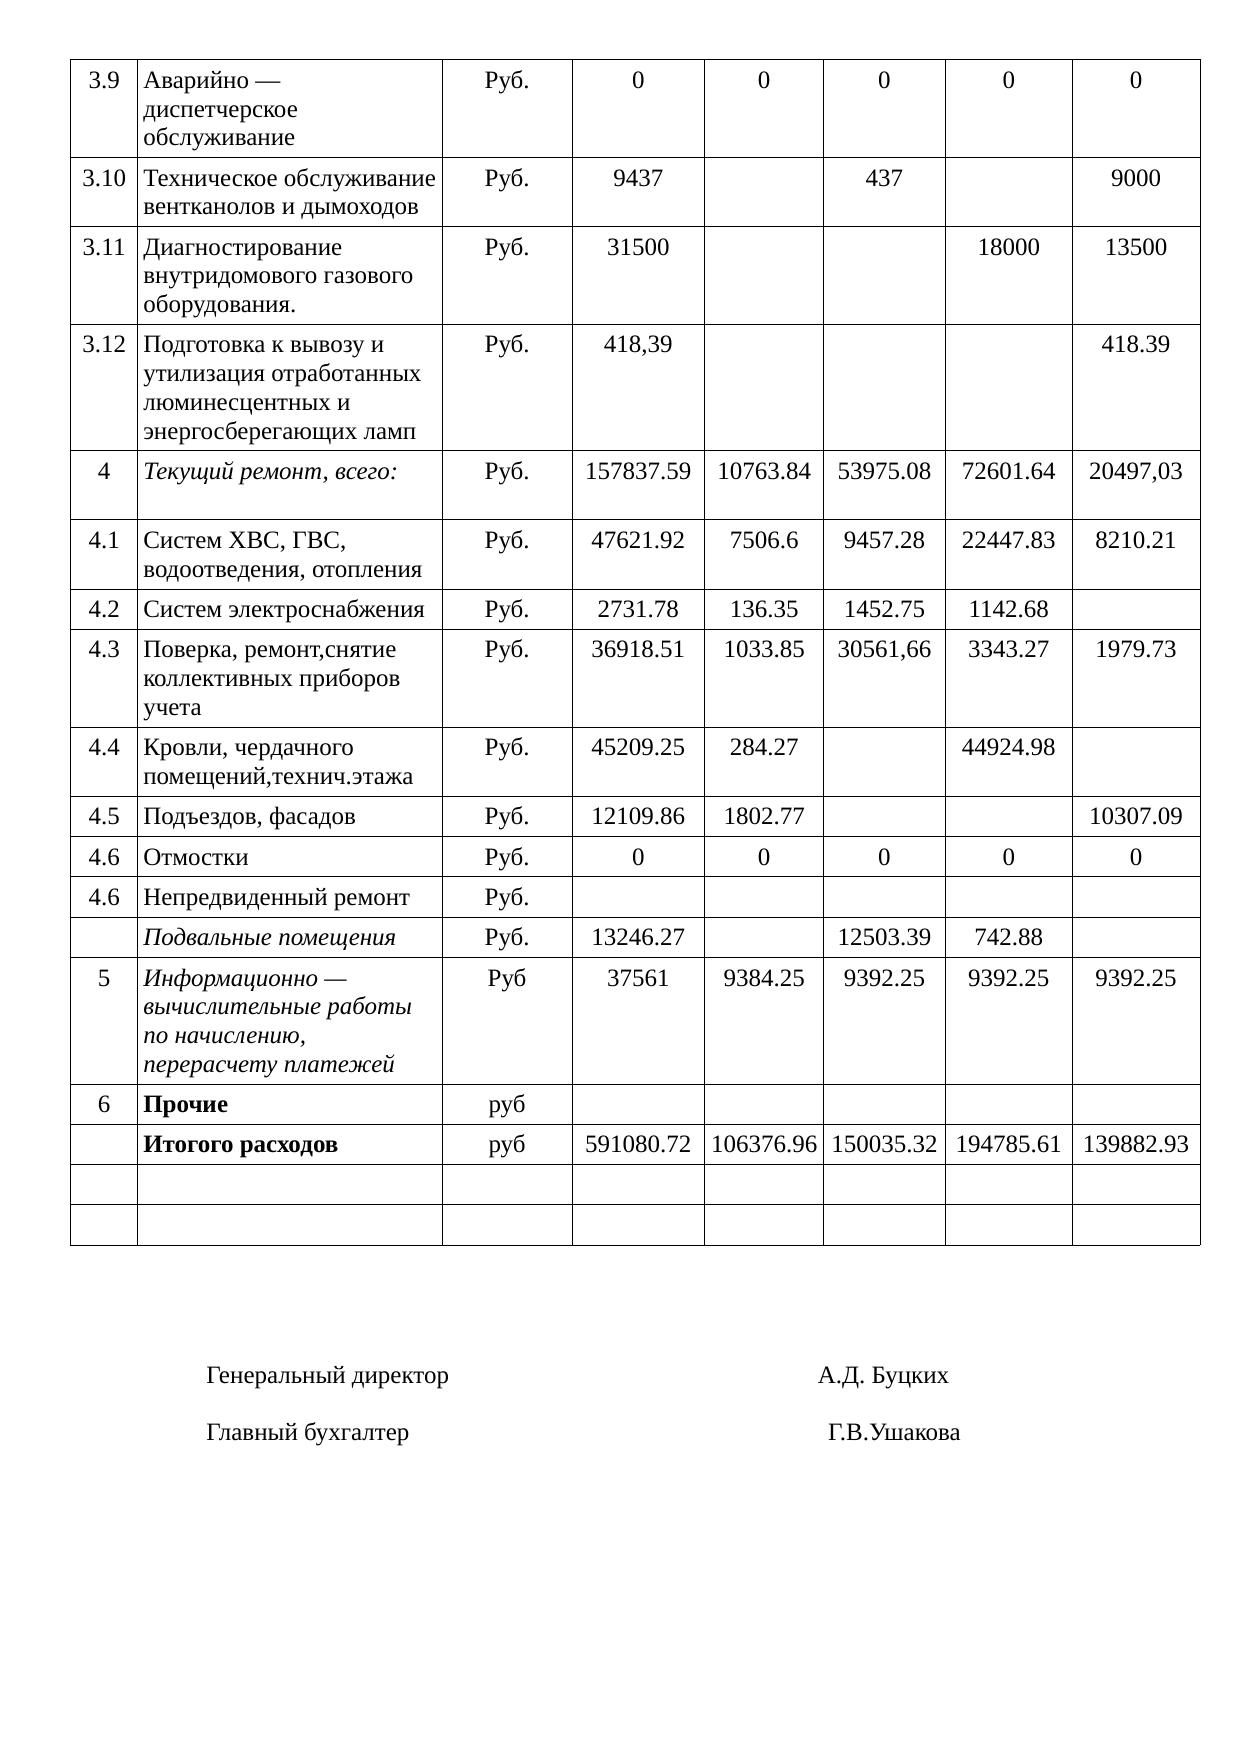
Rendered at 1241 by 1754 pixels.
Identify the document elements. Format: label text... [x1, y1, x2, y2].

table_cell 3.11 [71, 227, 137, 324]
table_cell [1073, 1085, 1200, 1124]
table_cell [71, 918, 137, 957]
table_cell 0 [824, 60, 945, 157]
table_cell [824, 797, 945, 836]
table_cell 7506,6 [705, 520, 823, 588]
table_cell 9437 [573, 158, 704, 226]
table_cell [705, 918, 823, 957]
table_cell 0 [573, 60, 704, 157]
table_cell [1073, 1205, 1200, 1245]
table_cell 4.3 [71, 630, 137, 727]
table_cell [946, 158, 1072, 226]
table_cell [946, 1205, 1072, 1245]
table_cell 150035,32 [824, 1125, 945, 1164]
table_cell 157837,59 [573, 451, 704, 519]
table_cell Систем ХВС, ГВС, водоотведения, отопления [138, 520, 442, 588]
table_cell [71, 1165, 137, 1204]
table_cell [946, 1165, 1072, 1204]
table_cell Систем электроснабжения [138, 590, 442, 629]
table_cell Непредвиденный ремонт [138, 877, 442, 917]
table_cell 9000 [1073, 158, 1200, 226]
table_cell 4.2 [71, 590, 137, 629]
table_cell 3343,27 [946, 630, 1072, 727]
table_cell [946, 325, 1072, 450]
table_cell [946, 1085, 1072, 1124]
table_cell [705, 325, 823, 450]
table_cell Руб. [443, 520, 572, 588]
table_cell 9457,28 [824, 520, 945, 588]
table_cell [824, 1085, 945, 1124]
table_cell [1073, 918, 1200, 957]
table_cell 10763,84 [705, 451, 823, 519]
table_cell 9392,25 [1073, 958, 1200, 1083]
table_cell 1142,68 [946, 590, 1072, 629]
table_cell 4.1 [71, 520, 137, 588]
table_cell 2731,78 [573, 590, 704, 629]
table_cell [573, 1165, 704, 1204]
table_cell 9384,25 [705, 958, 823, 1083]
table_cell Руб. [443, 590, 572, 629]
table_cell 0 [573, 837, 704, 876]
table_cell 6 [71, 1085, 137, 1124]
table_cell 36918,51 [573, 630, 704, 727]
table_cell 10307,09 [1073, 797, 1200, 836]
table_cell [138, 1205, 442, 1245]
table_cell 13500 [1073, 227, 1200, 324]
table_cell 591080,72 [573, 1125, 704, 1164]
table_cell 12109,86 [573, 797, 704, 836]
table_cell Текущий ремонт, всего: [138, 451, 442, 519]
table_cell 3.12 [71, 325, 137, 450]
table_cell 0 [946, 837, 1072, 876]
table_cell руб [443, 1085, 572, 1124]
table_cell 9392,25 [946, 958, 1072, 1083]
table_cell 0 [946, 60, 1072, 157]
table_cell [443, 1165, 572, 1204]
table_cell Руб. [443, 158, 572, 226]
table_cell 0 [1073, 837, 1200, 876]
table_cell [946, 877, 1072, 917]
table_cell [1073, 590, 1200, 629]
table_cell [1073, 877, 1200, 917]
table_cell [705, 877, 823, 917]
table_cell 4.6 [71, 837, 137, 876]
table_cell [573, 1085, 704, 1124]
table_cell [946, 797, 1072, 836]
table_cell 139882,93 [1073, 1125, 1200, 1164]
table_cell 30561,66 [824, 630, 945, 727]
table_cell Руб. [443, 227, 572, 324]
table_cell 3.9 [71, 60, 137, 157]
table_cell 418,39 [1073, 325, 1200, 450]
table_cell Итогого расходов [138, 1125, 442, 1164]
table_cell 0 [1073, 60, 1200, 157]
table_cell [71, 1205, 137, 1245]
table_cell Прочие [138, 1085, 442, 1124]
table_cell 47621,92 [573, 520, 704, 588]
table_cell [443, 1205, 572, 1245]
table_cell 0 [705, 60, 823, 157]
table_cell Руб. [443, 325, 572, 450]
table_cell Руб. [443, 797, 572, 836]
table_cell руб [443, 1125, 572, 1164]
table_cell 37561 [573, 958, 704, 1083]
table_cell 22447,83 [946, 520, 1072, 588]
table_cell 106376,96 [705, 1125, 823, 1164]
table_cell 20497,03 [1073, 451, 1200, 519]
table_cell [824, 877, 945, 917]
table_cell [705, 1205, 823, 1245]
table_cell Подвальные помещения [138, 918, 442, 957]
table_cell [573, 877, 704, 917]
text Генеральный директор А.Д. Буцких [59, 1360, 1181, 1388]
table_cell Кровли, чердачного помещений,технич.этажа [138, 728, 442, 796]
table_cell 0 [824, 837, 945, 876]
table_cell [1073, 1165, 1200, 1204]
table_cell [705, 227, 823, 324]
table_cell 136,35 [705, 590, 823, 629]
table_cell 284,27 [705, 728, 823, 796]
table_cell Руб. [443, 728, 572, 796]
table_cell 5 [71, 958, 137, 1083]
table_cell Руб. [443, 451, 572, 519]
table_cell 53975,08 [824, 451, 945, 519]
table_cell 437 [824, 158, 945, 226]
table_cell 418,39 [573, 325, 704, 450]
table_cell Подъездов, фасадов [138, 797, 442, 836]
table_cell 13246,27 [573, 918, 704, 957]
table_cell [824, 1165, 945, 1204]
table_cell Диагностирование внутридомового газового оборудования. [138, 227, 442, 324]
table_cell Руб. [443, 877, 572, 917]
table_cell 1979,73 [1073, 630, 1200, 727]
table_cell Руб [443, 958, 572, 1083]
table_cell Техническое обслуживание вентканолов и дымоходов [138, 158, 442, 226]
table_cell [138, 1165, 442, 1204]
text Главный бухгалтер Г.В.Ушакова [59, 1417, 1181, 1446]
table_cell [824, 1205, 945, 1245]
table_cell [1073, 728, 1200, 796]
table_cell Подготовка к вывозу и утилизация отработанных люминесцентных и энергосберегающих ламп [138, 325, 442, 450]
table_cell [705, 1085, 823, 1124]
table_cell 1452,75 [824, 590, 945, 629]
table_cell 31500 [573, 227, 704, 324]
table_cell 3.10 [71, 158, 137, 226]
table_cell 72601,64 [946, 451, 1072, 519]
table_cell 4.6 [71, 877, 137, 917]
table_cell Руб. [443, 60, 572, 157]
table_cell 0 [705, 837, 823, 876]
table_cell 1802,77 [705, 797, 823, 836]
table_cell [705, 1165, 823, 1204]
table_cell 4 [71, 451, 137, 519]
table_cell Руб. [443, 630, 572, 727]
table_cell 45209,25 [573, 728, 704, 796]
table_cell 44924,98 [946, 728, 1072, 796]
table_cell 12503,39 [824, 918, 945, 957]
table_cell Отмостки [138, 837, 442, 876]
table_cell 8210,21 [1073, 520, 1200, 588]
table_cell 1033,85 [705, 630, 823, 727]
table_cell [573, 1205, 704, 1245]
table_cell [824, 325, 945, 450]
table_cell 194785,61 [946, 1125, 1072, 1164]
table_cell Аварийно — диспетчерское обслуживание [138, 60, 442, 157]
table_cell [824, 728, 945, 796]
table_cell Информационно — вычислительные работы по начислению, перерасчету платежей [138, 958, 442, 1083]
table_cell Поверка, ремонт,снятие коллективных приборов учета [138, 630, 442, 727]
table_cell [824, 227, 945, 324]
table_cell [71, 1125, 137, 1164]
table_cell 18000 [946, 227, 1072, 324]
table_cell Руб. [443, 837, 572, 876]
table_cell 9392,25 [824, 958, 945, 1083]
table_cell [705, 158, 823, 226]
table_cell 4.4 [71, 728, 137, 796]
table_cell 4.5 [71, 797, 137, 836]
table_cell 742,88 [946, 918, 1072, 957]
table_cell Руб. [443, 918, 572, 957]
